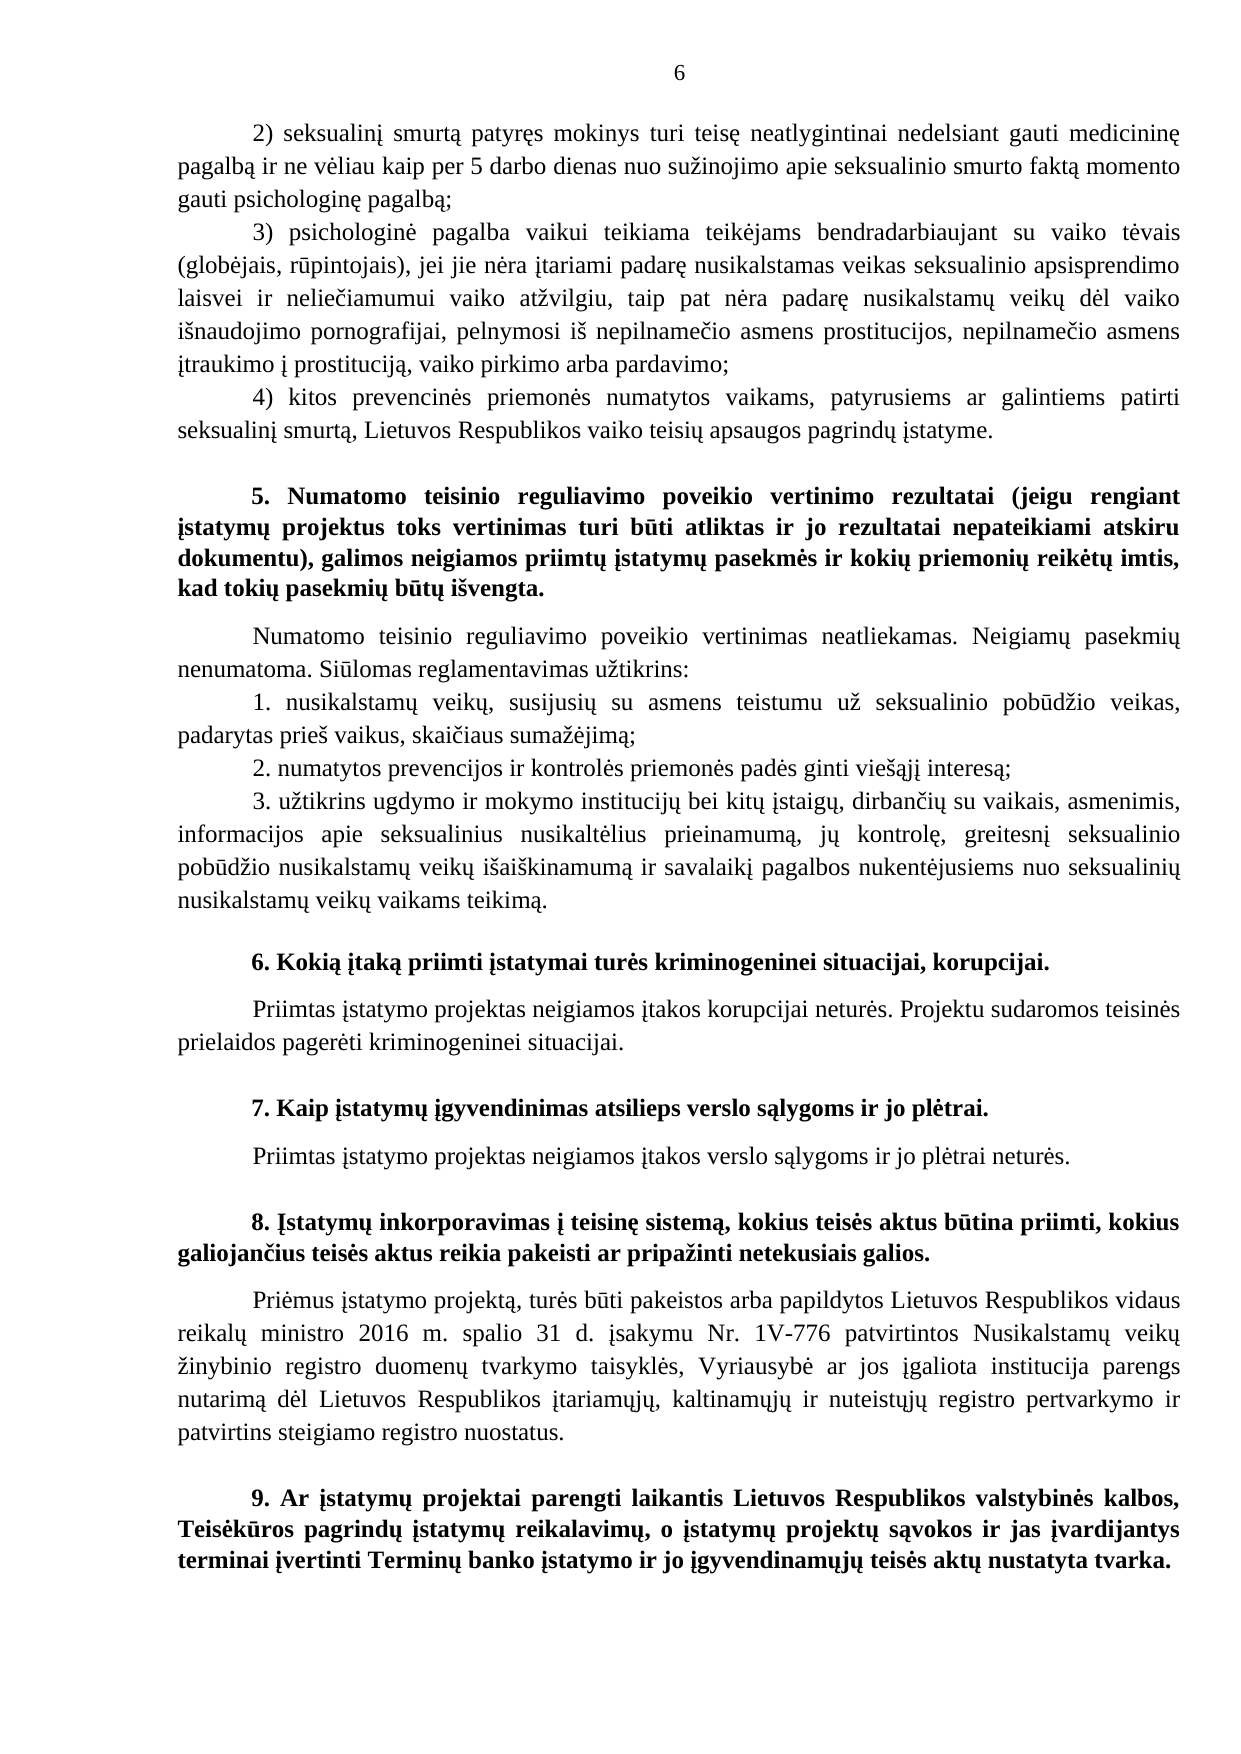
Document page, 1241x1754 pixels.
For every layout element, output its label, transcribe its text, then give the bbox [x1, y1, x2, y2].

text 2) seksualinį smurtą patyręs mokinys turi teisę neatlygintinai nedelsiant gauti medicininę pagalbą ir ne vėliau kaip per 5 darbo dienas nuo sužinojimo apie seksualinio smurto faktą momento gauti psichologinę pagalbą; [177, 118, 1181, 213]
text Priimtas įstatymo projektas neigiamos įtakos korupcijai neturės. Projektu sudaromos teisinės prielaidos pagerėti kriminogeninei situacijai. [177, 994, 1181, 1056]
text 5. Numatomo teisinio reguliavimo poveikio vertinimo rezultatai (jeigu rengiant įstatymų projektus toks vertinimas turi būti atliktas ir jo rezultatai nepateikiami atskiru dokumentu), galimos neigiamos priimtų įstatymų pasekmės ir kokių priemonių reikėtų imtis, kad tokių pasekmių būtų išvengta. [177, 481, 1181, 602]
text 3. užtikrins ugdymo ir mokymo institucijų bei kitų įstaigų, dirbančių su vaikais, asmenimis, informacijos apie seksualinius nusikaltėlius prieinamumą, jų kontrolę, greitesnį seksualinio pobūdžio nusikalstamų veikų išaiškinamumą ir savalaikį pagalbos nukentėjusiems nuo seksualinių nusikalstamų veikų vaikams teikimą. [177, 786, 1181, 914]
text 4) kitos prevencinės priemonės numatytos vaikams, patyrusiems ar galintiems patirti seksualinį smurtą, Lietuvos Respublikos vaiko teisių apsaugos pagrindų įstatyme. [177, 382, 1181, 444]
text 6. Kokią įtaką priimti įstatymai turės kriminogeninei situacijai, korupcijai. [177, 947, 1181, 976]
text Priimtas įstatymo projektas neigiamos įtakos verslo sąlygoms ir jo plėtrai neturės. [177, 1141, 1181, 1170]
text 8. Įstatymų inkorporavimas į teisinę sistemą, kokius teisės aktus būtina priimti, kokius galiojančius teisės aktus reikia pakeisti ar pripažinti netekusiais galios. [177, 1207, 1181, 1267]
text Numatomo teisinio reguliavimo poveikio vertinimas neatliekamas. Neigiamų pasekmių nenumatoma. Siūlomas reglamentavimas užtikrins: [177, 621, 1181, 683]
text 1. nusikalstamų veikų, susijusių su asmens teistumu už seksualinio pobūdžio veikas, padarytas prieš vaikus, skaičiaus sumažėjimą; [177, 687, 1181, 749]
text 2. numatytos prevencijos ir kontrolės priemonės padės ginti viešąjį interesą; [177, 753, 1181, 782]
text 3) psichologinė pagalba vaikui teikiama teikėjams bendradarbiaujant su vaiko tėvais (globėjais, rūpintojais), jei jie nėra įtariami padarę nusikalstamas veikas seksualinio apsisprendimo laisvei ir neliečiamumui vaiko atžvilgiu, taip pat nėra padarę nusikalstamų veikų dėl vaiko išnaudojimo pornografijai, pelnymosi iš nepilnamečio asmens prostitucijos, nepilnamečio asmens įtraukimo į prostituciją, vaiko pirkimo arba pardavimo; [177, 217, 1181, 378]
text 7. Kaip įstatymų įgyvendinimas atsilieps verslo sąlygoms ir jo plėtrai. [177, 1093, 1181, 1122]
text 9. Ar įstatymų projektai parengti laikantis Lietuvos Respublikos valstybinės kalbos, Teisėkūros pagrindų įstatymų reikalavimų, o įstatymų projektų sąvokos ir jas įvardijantys terminai įvertinti Terminų banko įstatymo ir jo įgyvendinamųjų teisės aktų nustatyta tvarka. [177, 1483, 1181, 1574]
text Priėmus įstatymo projektą, turės būti pakeistos arba papildytos Lietuvos Respublikos vidaus reikalų ministro 2016 m. spalio 31 d. įsakymu Nr. 1V-776 patvirtintos Nusikalstamų veikų žinybinio registro duomenų tvarkymo taisyklės, Vyriausybė ar jos įgaliota institucija parengs nutarimą dėl Lietuvos Respublikos įtariamųjų, kaltinamųjų ir nuteistųjų registro pertvarkymo ir patvirtins steigiamo registro nuostatus. [177, 1285, 1181, 1446]
